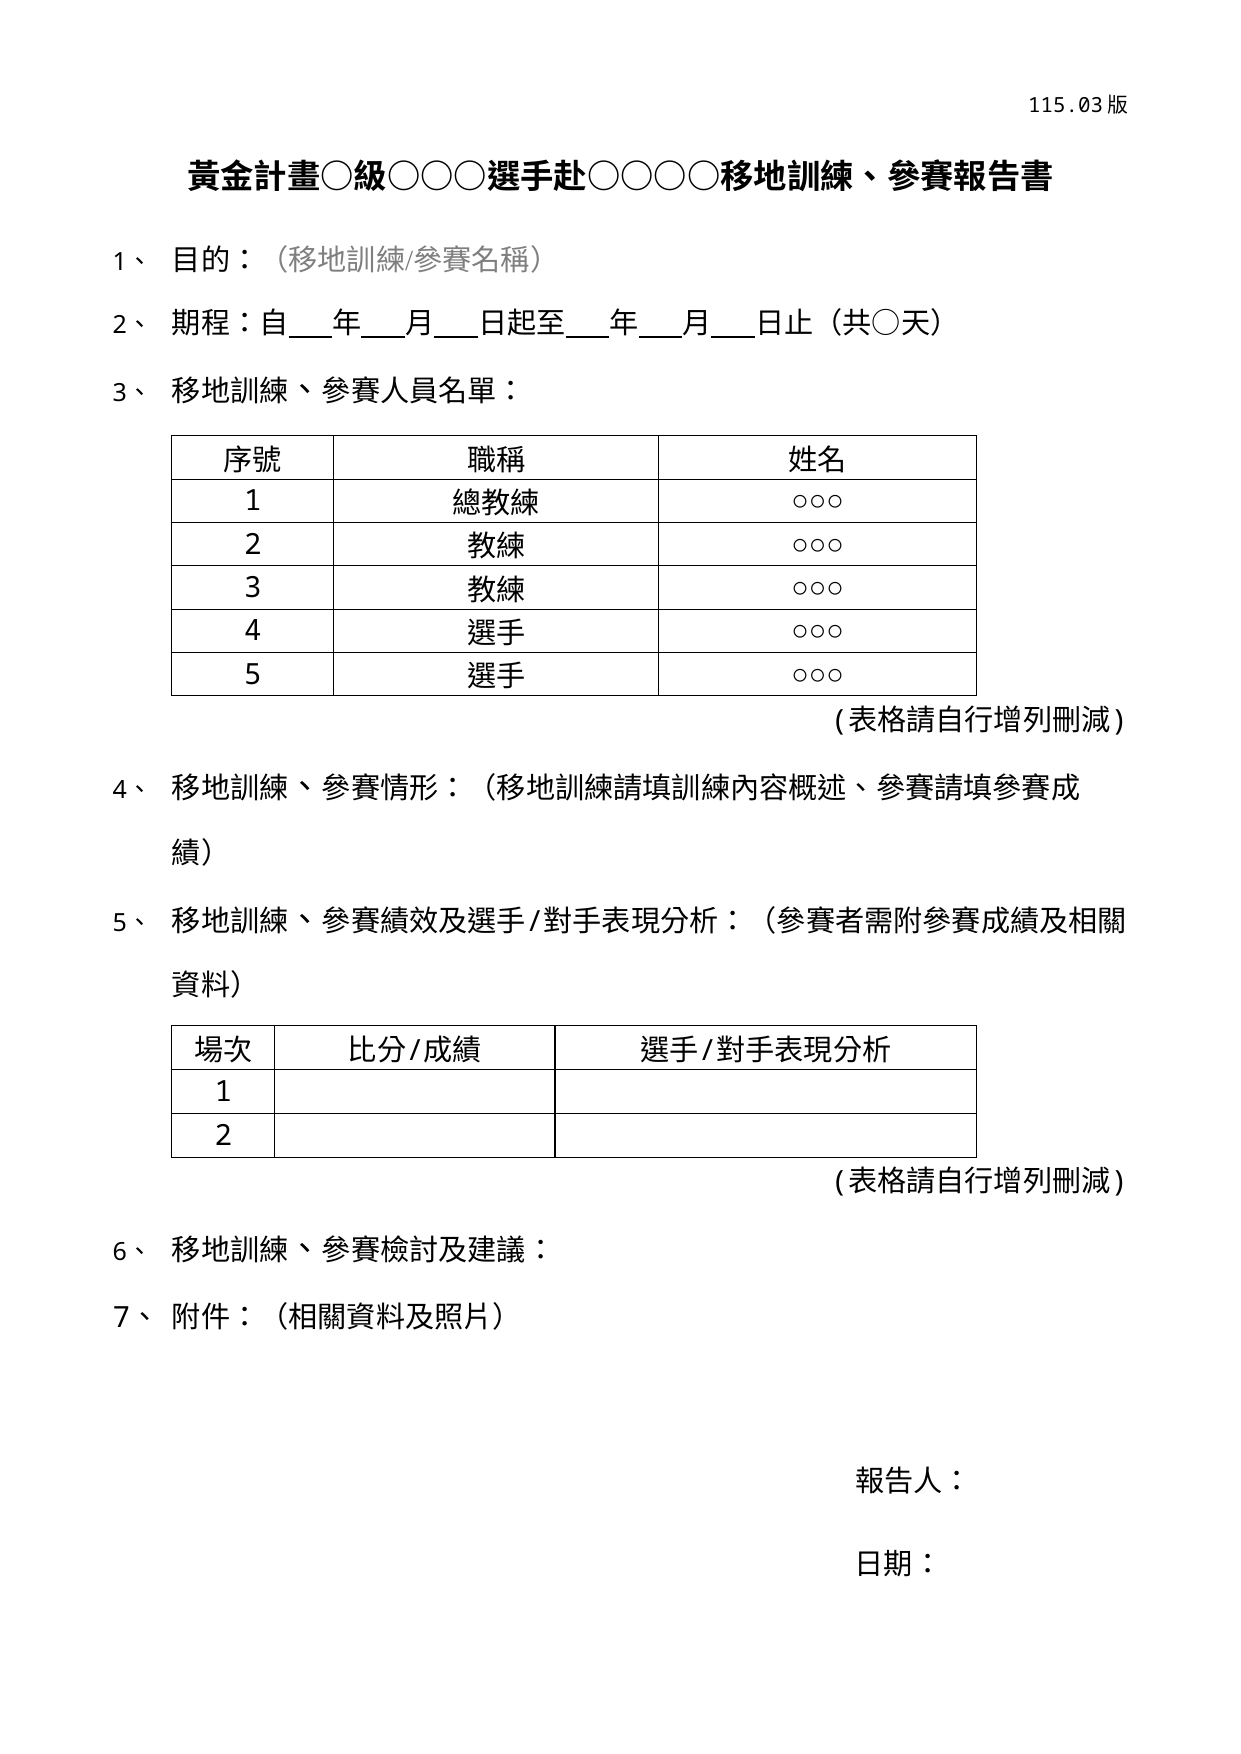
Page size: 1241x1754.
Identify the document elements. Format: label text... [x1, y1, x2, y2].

table_cell ○○○ [659, 653, 976, 695]
list 移地訓練、參賽績效及選手/對手表現分析：（參賽者需附參賽成績及相關資料） [112, 893, 1128, 1004]
table_cell 1 [172, 480, 333, 522]
table_cell ○○○ [659, 566, 976, 608]
table_header 場次 [172, 1026, 274, 1069]
table_header 職稱 [334, 436, 658, 478]
text 黃金計畫○級○○○選手赴○○○○移地訓練、參賽報告書 [112, 150, 1128, 198]
table_cell 2 [172, 523, 333, 565]
text 報告人： [112, 1437, 971, 1499]
table_cell [556, 1114, 976, 1157]
table_cell ○○○ [659, 610, 976, 652]
list 移地訓練、參賽情形：（移地訓練請填訓練內容概述、參賽請填參賽成績） [112, 760, 1128, 871]
table_cell 4 [172, 610, 333, 652]
table_header 序號 [172, 436, 333, 478]
list 目的：（移地訓練/參賽名稱） [112, 236, 1128, 278]
table_cell ○○○ [659, 480, 976, 522]
text (表格請自行增列刪減) [172, 1158, 1128, 1200]
table_cell 1 [172, 1070, 274, 1113]
table_cell [275, 1070, 554, 1113]
list 期程：自 年 月 日起至 年 月 日止（共○天） [112, 299, 1128, 342]
table_header 姓名 [659, 436, 976, 478]
table_header 比分/成績 [275, 1026, 554, 1069]
table_cell 選手 [334, 653, 658, 695]
text (表格請自行增列刪減) [172, 696, 1128, 739]
table_cell [556, 1070, 976, 1113]
table_cell 選手 [334, 610, 658, 652]
table_cell 5 [172, 653, 333, 695]
table_cell [275, 1114, 554, 1157]
table_cell 教練 [334, 566, 658, 608]
table_header 選手/對手表現分析 [556, 1026, 976, 1069]
list 附件：（相關資料及照片） [112, 1294, 1128, 1336]
table_cell 3 [172, 566, 333, 608]
text 日期： [112, 1520, 942, 1583]
list 移地訓練、參賽檢討及建議： [112, 1222, 1128, 1270]
table_cell 2 [172, 1114, 274, 1157]
table_cell 教練 [334, 523, 658, 565]
table_cell 總教練 [334, 480, 658, 522]
list 移地訓練、參賽人員名單： [112, 363, 1128, 411]
table_cell ○○○ [659, 523, 976, 565]
